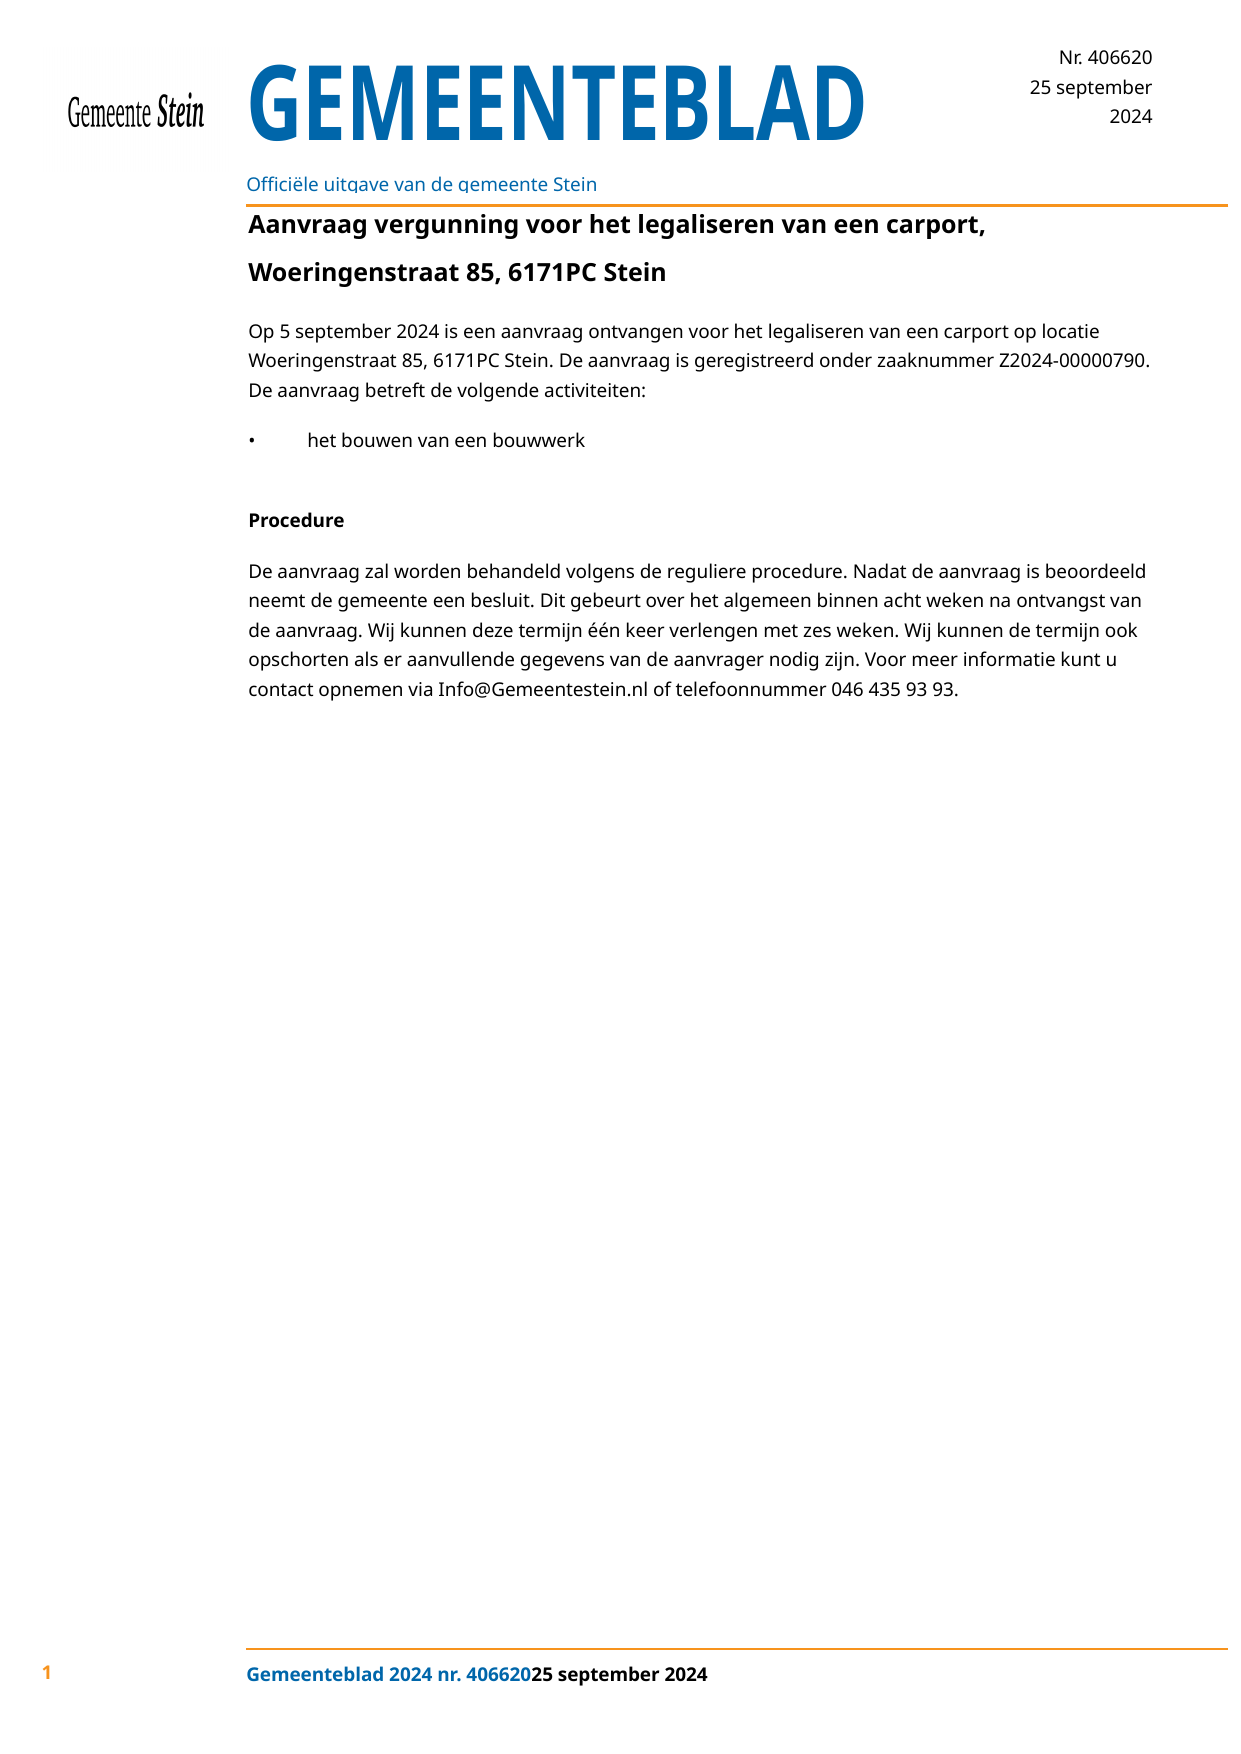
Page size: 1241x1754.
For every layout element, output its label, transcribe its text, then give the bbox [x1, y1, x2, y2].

text Op 5 september 2024 is een aanvraag ontvangen voor het legaliseren van een carport op locatie Woeringenstraat 85, 6171PC Stein. De aanvraag is geregistreerd onder zaaknummer Z2024-00000790. De aanvraag betreft de volgende activiteiten: [248, 318, 1152, 403]
text De aanvraag zal worden behandeld volgens de reguliere procedure. Nadat de aanvraag is beoordeeld neemt de gemeente een besluit. Dit gebeurt over het algemeen binnen acht weken na ontvangst van de aanvraag. Wij kunnen deze termijn één keer verlengen met zes weken. Wij kunnen de termijn ook opschorten als er aanvullende gegevens van de aanvrager nodig zijn. Voor meer informatie kunt u contact opnemen via Info@Gemeentestein.nl of telefoonnummer 046 435 93 93. [248, 558, 1152, 702]
text Procedure [248, 507, 1152, 533]
text Aanvraag vergunning voor het legaliseren van een carport, Woeringenstraat 85, 6171PC Stein [248, 207, 1152, 288]
list het bouwen van een bouwwerk [248, 427, 1152, 453]
picture [41, 47, 231, 172]
